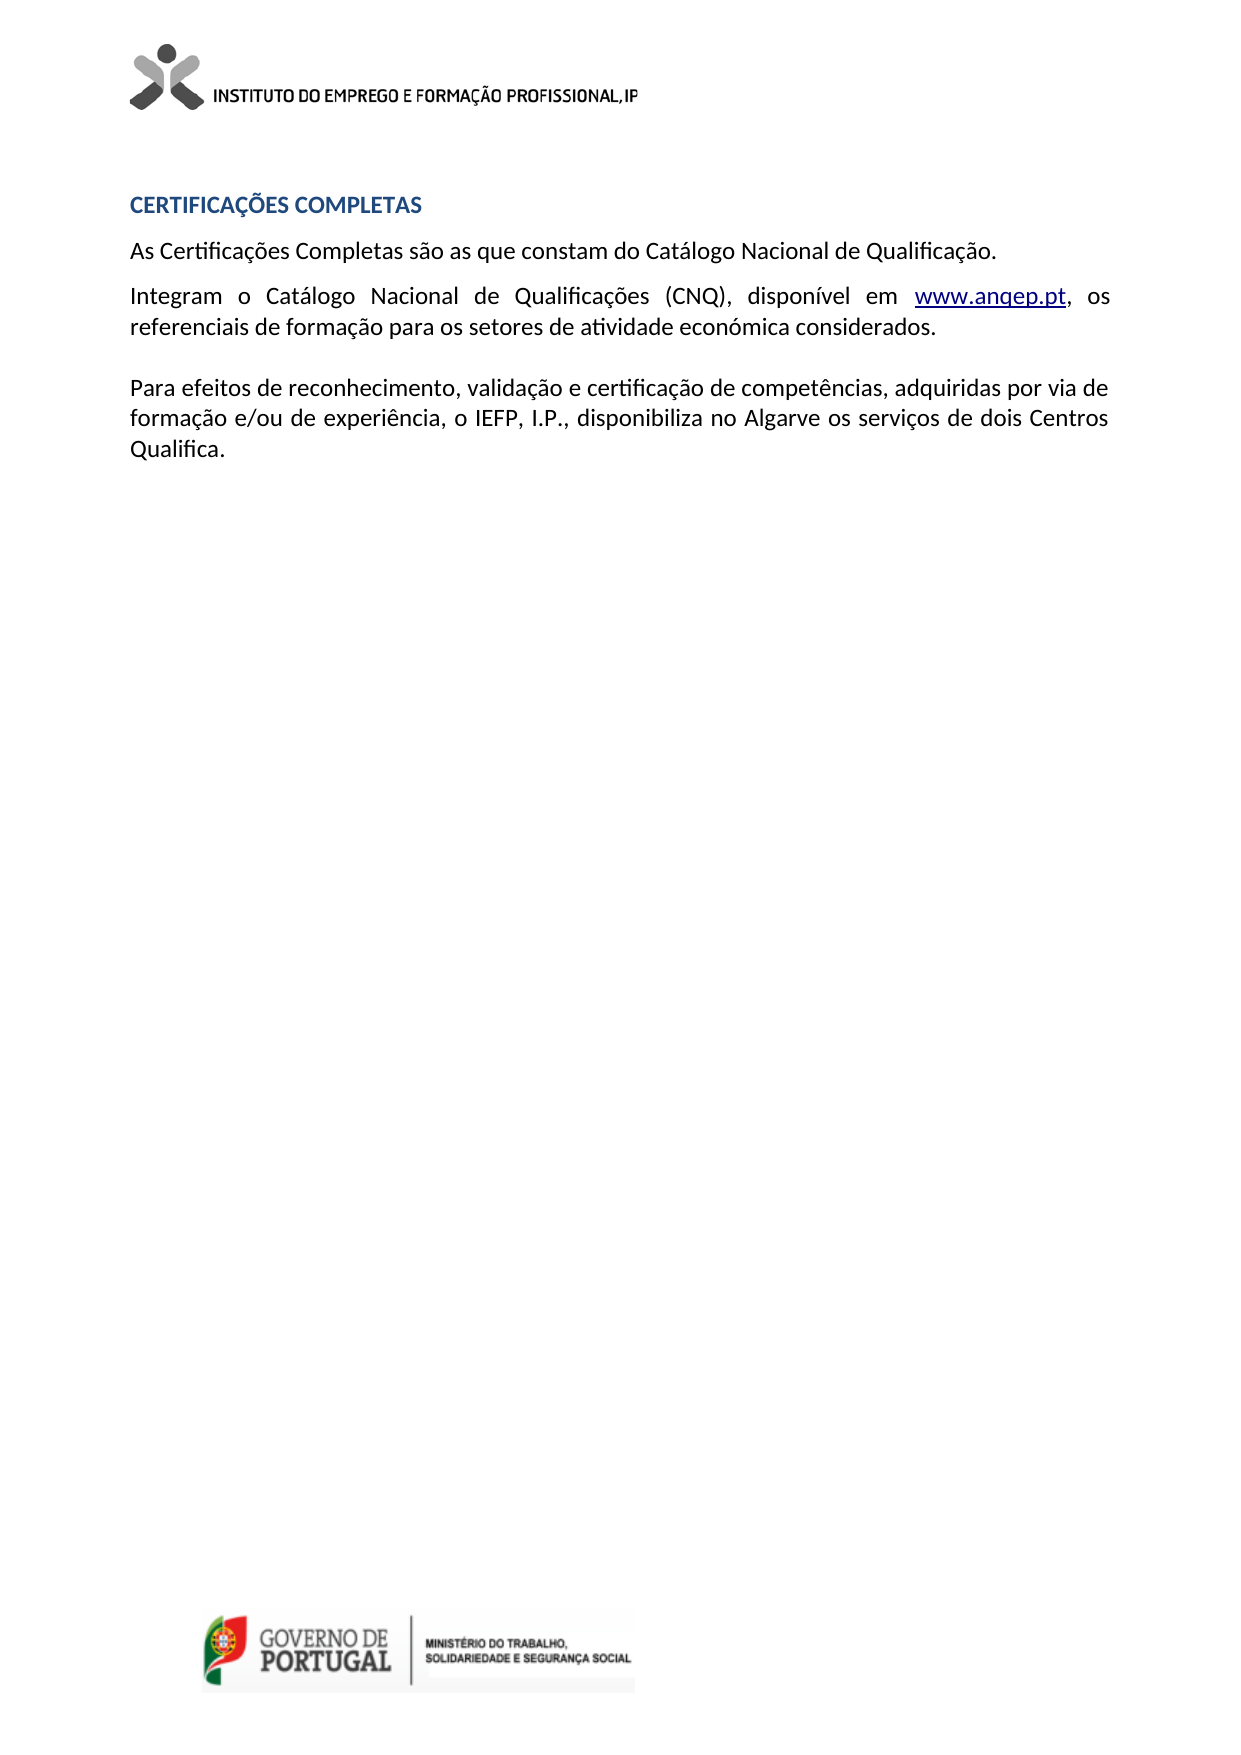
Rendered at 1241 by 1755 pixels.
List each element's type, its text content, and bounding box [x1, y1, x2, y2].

text Integram o Catálogo Nacional de Qualificações (CNQ), disponível em www.anqep.pt, os referenciais de formação para os setores de atividade económica considerados. [130, 281, 1110, 342]
text As Certificações Completas são as que constam do Catálogo Nacional de Qualificação. [130, 235, 1110, 265]
text CERTIFICAÇÕES COMPLETAS [130, 189, 1110, 219]
text Para efeitos de reconhecimento, validação e certificação de competências, adquiridas por via de formação e/ou de experiência, o IEFP, I.P., disponibiliza no Algarve os serviços de dois Centros Qualifica. [130, 372, 1110, 464]
